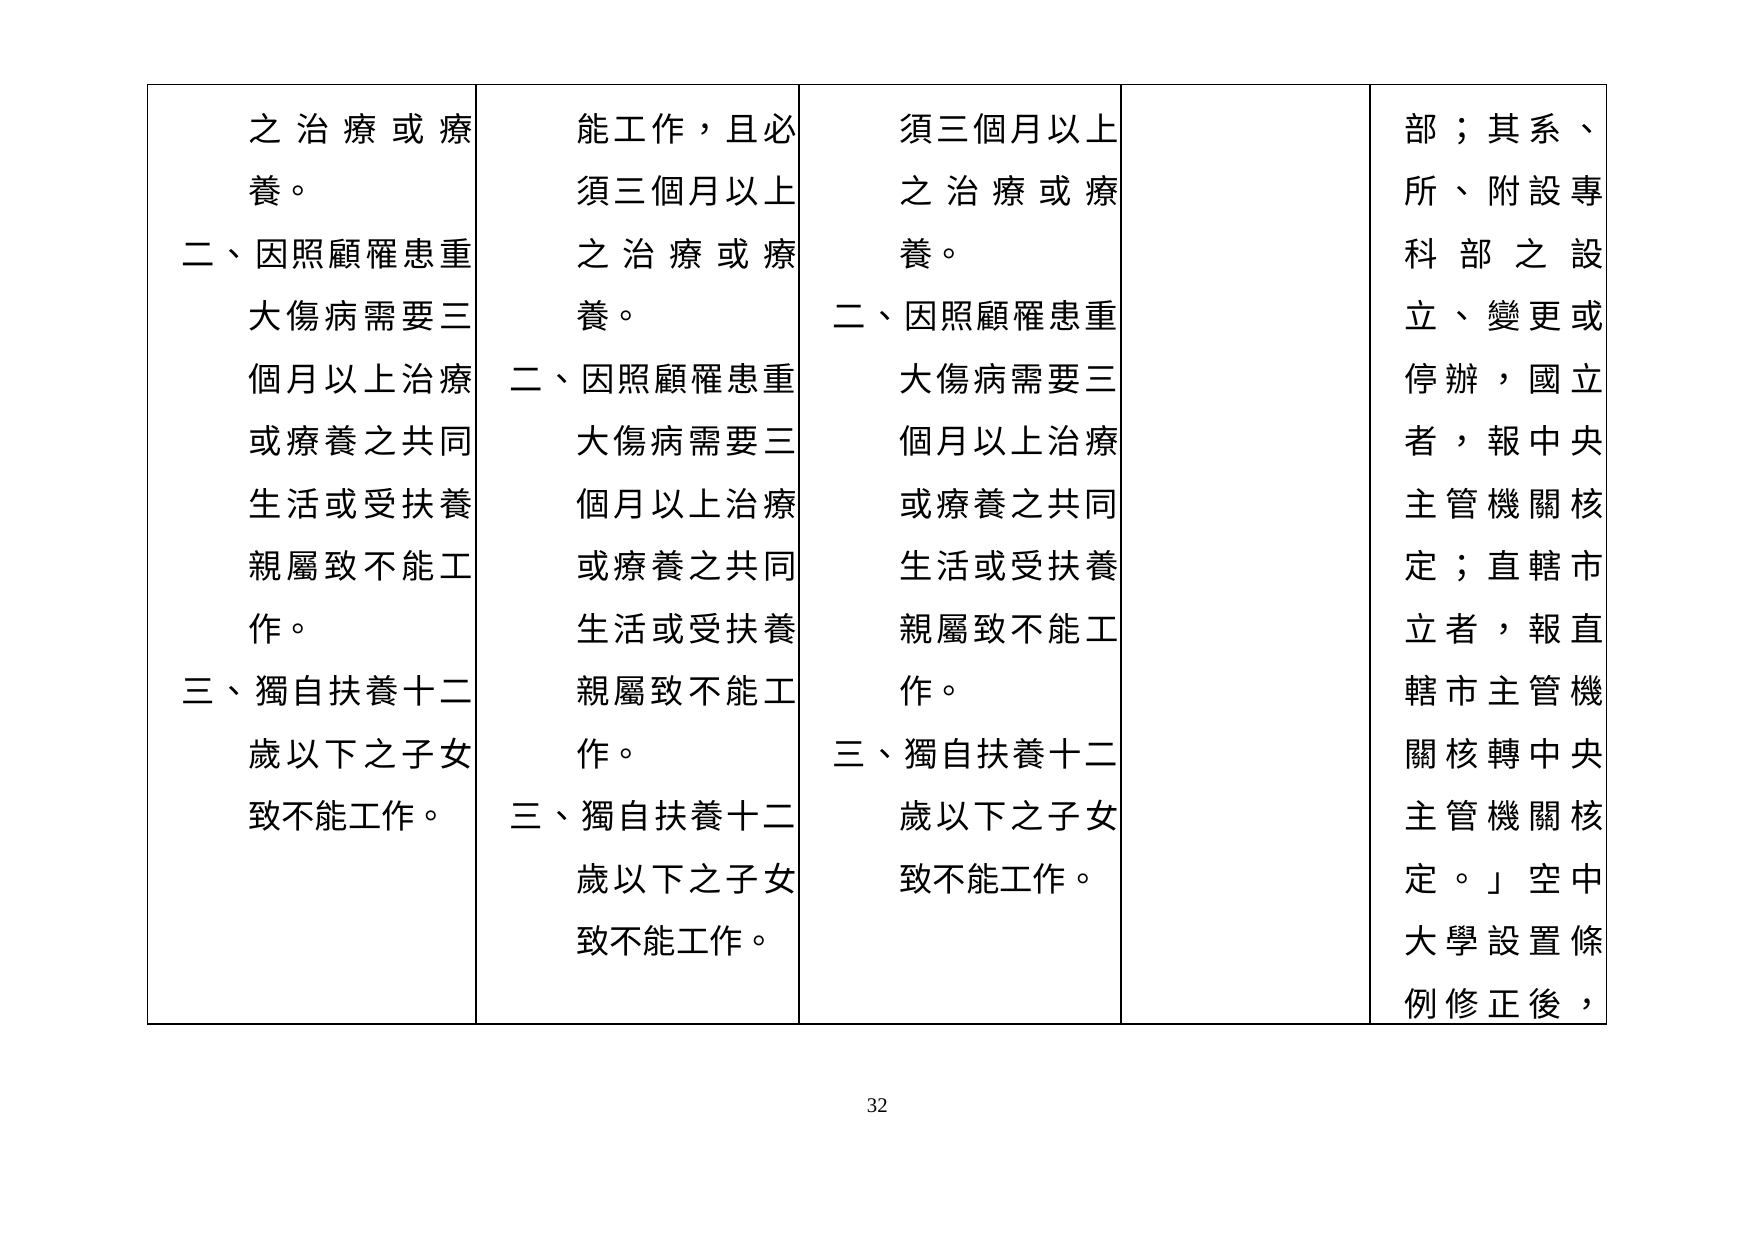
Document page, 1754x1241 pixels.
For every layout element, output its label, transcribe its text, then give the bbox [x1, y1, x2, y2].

table_cell 第十四條 前條第一項第一款所稱夫失蹤，指向警察機關報案滿六個月，並取得失蹤證明者。 前條第一項第五款所稱單親，指獨立扶養十八歲以下子女，並有下列情形之一者： 一、離婚。 二、夫服刑、失蹤或死亡。 三、未婚所生子女未經生父認領。 前條第一項第五款所稱無工作能力者，指有下列情形之一者： 一、現為在學學生。但不包括大學院校博士班、空中大學及空中專科進修補習學校之學生。 二、懷胎六個月以上至分娩後二個月內。 三、身心障礙致不能工作。 前條第一項第五款所稱雖有工作能力，因遭遇重大傷病或為照顧子女未能就業者，指有下列情形之一者： 一、重大傷病致不能工作，且必須三個月以上之治療或療養。 二、因照顧罹患重大傷病需要三個月以上治療或療養之共同生活或受扶養親屬致不能工作。 三、獨自扶養十二歲以下之子女致不能工作。 [800, 85, 1120, 1023]
table_cell 部；其系、所、附設專科部之設立、變更或停辦，國立者，報中央主管機關核定；直轄市立者，報直轄市主管機關核轉中央主管機關核定。」空中大學設置條例修正後， [1371, 85, 1606, 1023]
table_cell 第十四條 前條第一項第一款所稱配偶失蹤，指向警察機關報案滿六個月，並取得失蹤證明者。 前條第一項第五款所稱單親，指獨立扶養十八歲以下子女，並有下列情形之一者： 一、離婚。 二、配偶服刑、失蹤或死亡。 三、未婚所生子女未經生父認領。 前條第一項第五款所稱無工作能力者，指有下列情形之一者： 一、現為在學學生。但不包括大學院校博士班、空中大學及空中專科進修補習學校之學生。 二、懷胎六個月以上至分娩後二個月內。 三、身心障礙致不能工作。 前條第一項第五款所稱雖有工作能力，因遭遇重大傷病或為照顧子女未能就業者，指有下列情形之一者： 一、重大傷病致不能工作，且必須三個月以上之治療或療養。 二、因照顧罹患重大傷病需要三個月以上治療或療養之共同生活或受扶養親屬致不能工作。 三、獨自扶養十二歲以下之子女致不能工作。 [477, 85, 798, 1023]
table_cell [1122, 85, 1369, 1023]
table_cell 第十四條 前條第一項第一款所稱配偶失蹤，指向警察機關報案滿六個月，並取得失蹤證明者。 前條第一項第五款所稱單親，指獨立扶養十八歲以下子女，並有下列情形之一者： 一、離婚。 二、配偶服刑、失蹤或死亡。 三、未婚所生子女未經生父認領。 前條第一項第五款所稱無工作能力者，指有下列情形之一者： 一、現為在學學生。但不包括大學院校博士班及空中大學之學生。 二、懷胎六個月以上至分娩後二個月內。 三、身心障礙致不能工作。 前條第一項第五款所稱雖有工作能力，因遭遇重大傷病或為照顧子女未能就業者，指有下列情形之一者： 一、重大傷病致不能工作，且必須三個月以上之治療或療養。 二、因照顧罹患重大傷病需要三個月以上治療或療養之共同生活或受扶養親屬致不能工作。 三、獨自扶養十二歲以下之子女致不能工作。 [148, 85, 475, 1023]
